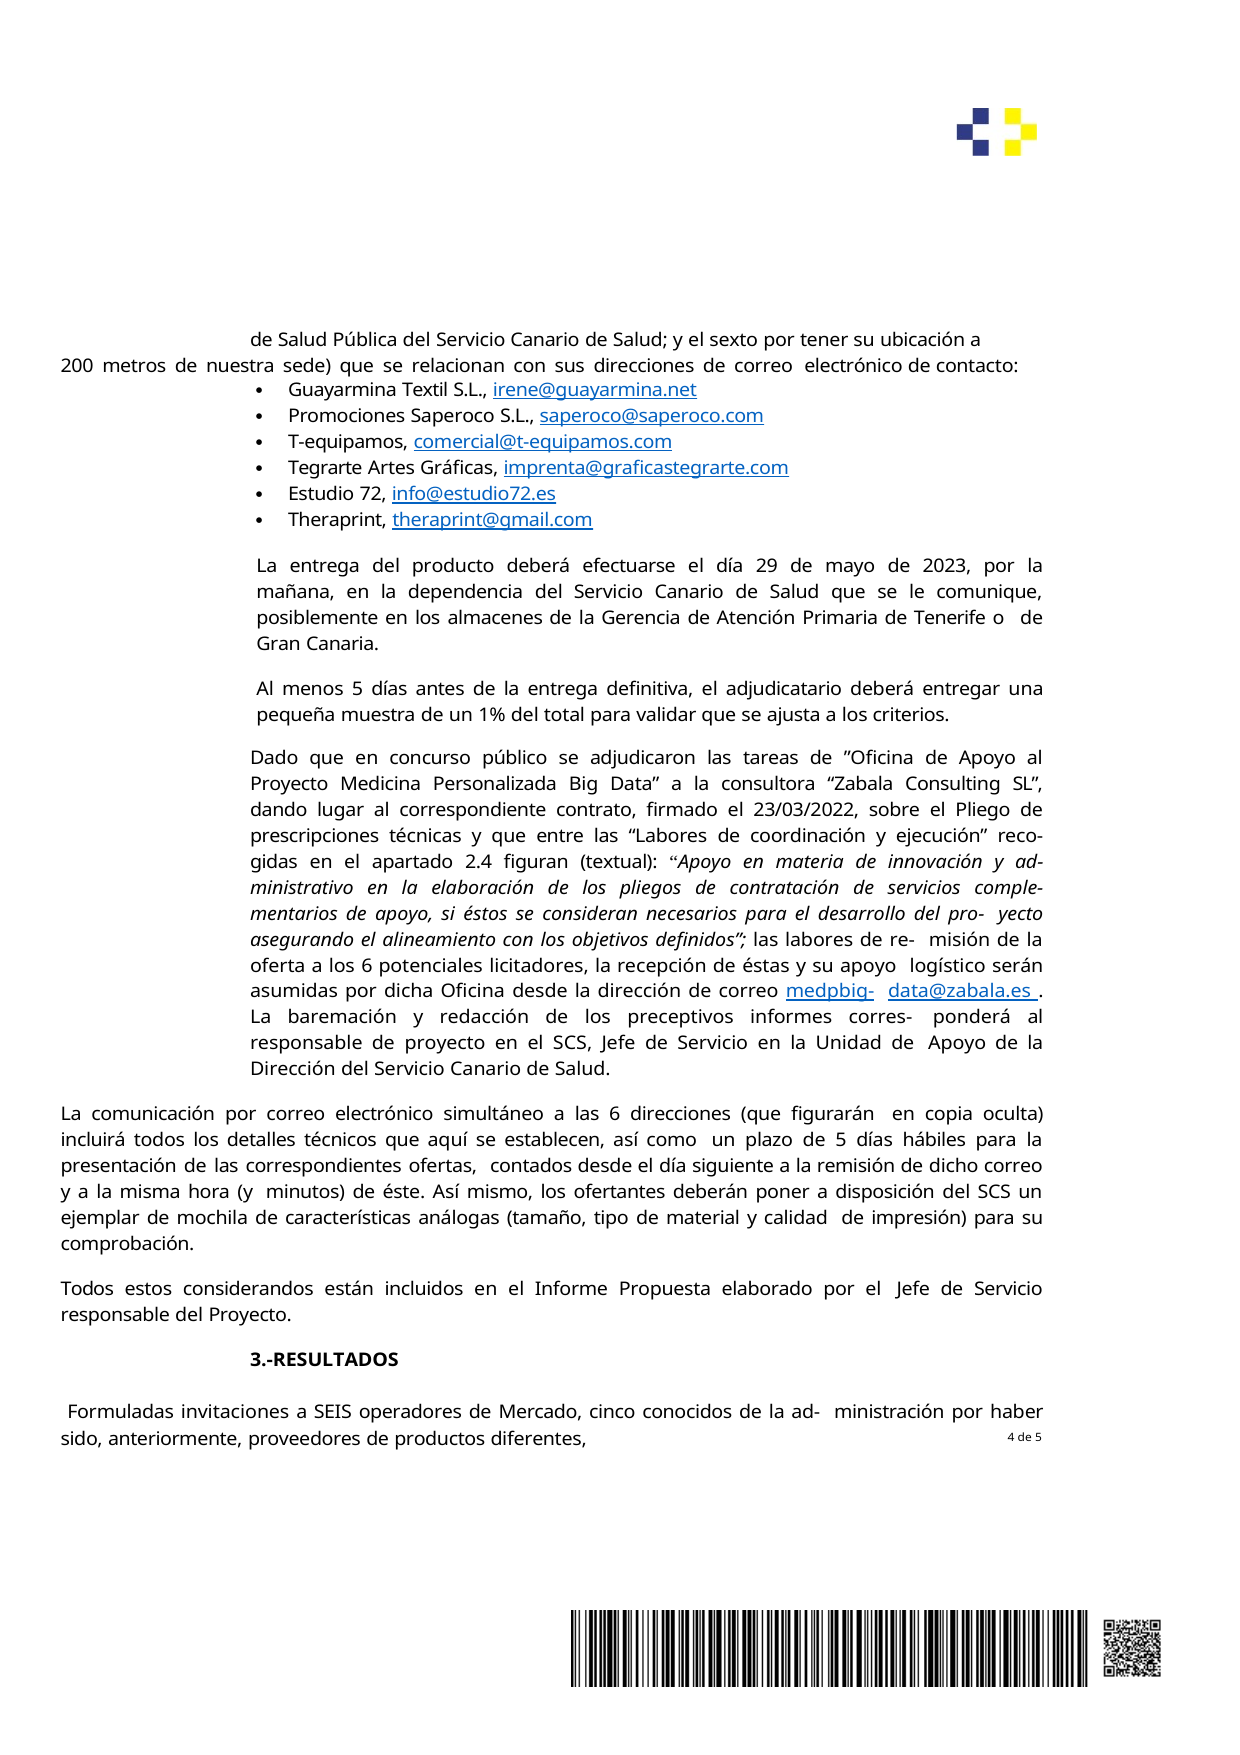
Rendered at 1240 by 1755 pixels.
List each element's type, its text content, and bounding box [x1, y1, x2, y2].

list Promociones Saperoco S.L., saperoco@saperoco.com [256, 402, 1179, 427]
list Estudio 72, info@estudio72.es [256, 481, 1179, 506]
text Formuladas invitaciones a SEIS operadores de Mercado, cinco conocidos de la ad- ministración por haber sido, anteriormente, proveedores de productos diferentes, [60, 1399, 1043, 1451]
text de Salud Pública del Servicio Canario de Salud; y el sexto por tener su ubicación a [250, 326, 1179, 352]
subtitle 3.-RESULTADOS [250, 1346, 1179, 1372]
text Al menos 5 días antes de la entrega definitiva, el adjudicatario deberá entregar una pequeña muestra de un 1% del total para validar que se ajusta a los criterios. [256, 675, 1043, 727]
text La comunicación por correo electrónico simultáneo a las 6 direcciones (que figurarán en copia oculta) incluirá todos los detalles técnicos que aquí se establecen, así como un plazo de 5 días hábiles para la presentación de las correspondientes ofertas, contados desde el día siguiente a la remisión de dicho correo y a la misma hora (y minutos) de éste. Así mismo, los ofertantes deberán poner a disposición del SCS un ejemplar de mochila de características análogas (tamaño, tipo de material y calidad de impresión) para su comprobación. [60, 1101, 1044, 1256]
text La entrega del producto deberá efectuarse el día 29 de mayo de 2023, por la mañana, en la dependencia del Servicio Canario de Salud que se le comunique, posiblemente en los almacenes de la Gerencia de Atención Primaria de Tenerife o de Gran Canaria. [256, 552, 1043, 656]
list T-equipamos, comercial@t-equipamos.com [256, 428, 1179, 453]
list Theraprint, theraprint@gmail.com [256, 507, 1179, 532]
list Guayarmina Textil S.L., irene@guayarmina.net [256, 378, 1179, 401]
text Todos estos considerandos están incluidos en el Informe Propuesta elaborado por el Jefe de Servicio responsable del Proyecto. [60, 1275, 1043, 1327]
list Tegrarte Artes Gráficas, imprenta@graficastegrarte.com [256, 454, 1179, 480]
text 200 metros de nuestra sede) que se relacionan con sus direcciones de correo electrónico de contacto: [60, 352, 1108, 378]
text Dado que en concurso público se adjudicaron las tareas de ”Oficina de Apoyo al Proyecto Medicina Personalizada Big Data” a la consultora “Zabala Consulting SL”, dando lugar al correspondiente contrato, firmado el 23/03/2022, sobre el Pliego de prescripciones técnicas y que entre las “Labores de coordinación y ejecución” reco- gidas en el apartado 2.4 figuran (textual): “Apoyo en materia de innovación y ad- ministrativo en la elaboración de los pliegos de contratación de servicios comple- mentarios de apoyo, si éstos se consideran necesarios para el desarrollo del pro- yecto asegurando el alineamiento con los objetivos definidos”; las labores de re- misión de la oferta a los 6 potenciales licitadores, la recepción de éstas y su apoyo logístico serán asumidas por dicha Oficina desde la dirección de correo medpbig- data@zabala.es . La baremación y redacción de los preceptivos informes corres- ponderá al responsable de proyecto en el SCS, Jefe de Servicio en la Unidad de Apoyo de la Dirección del Servicio Canario de Salud. [250, 744, 1044, 1081]
